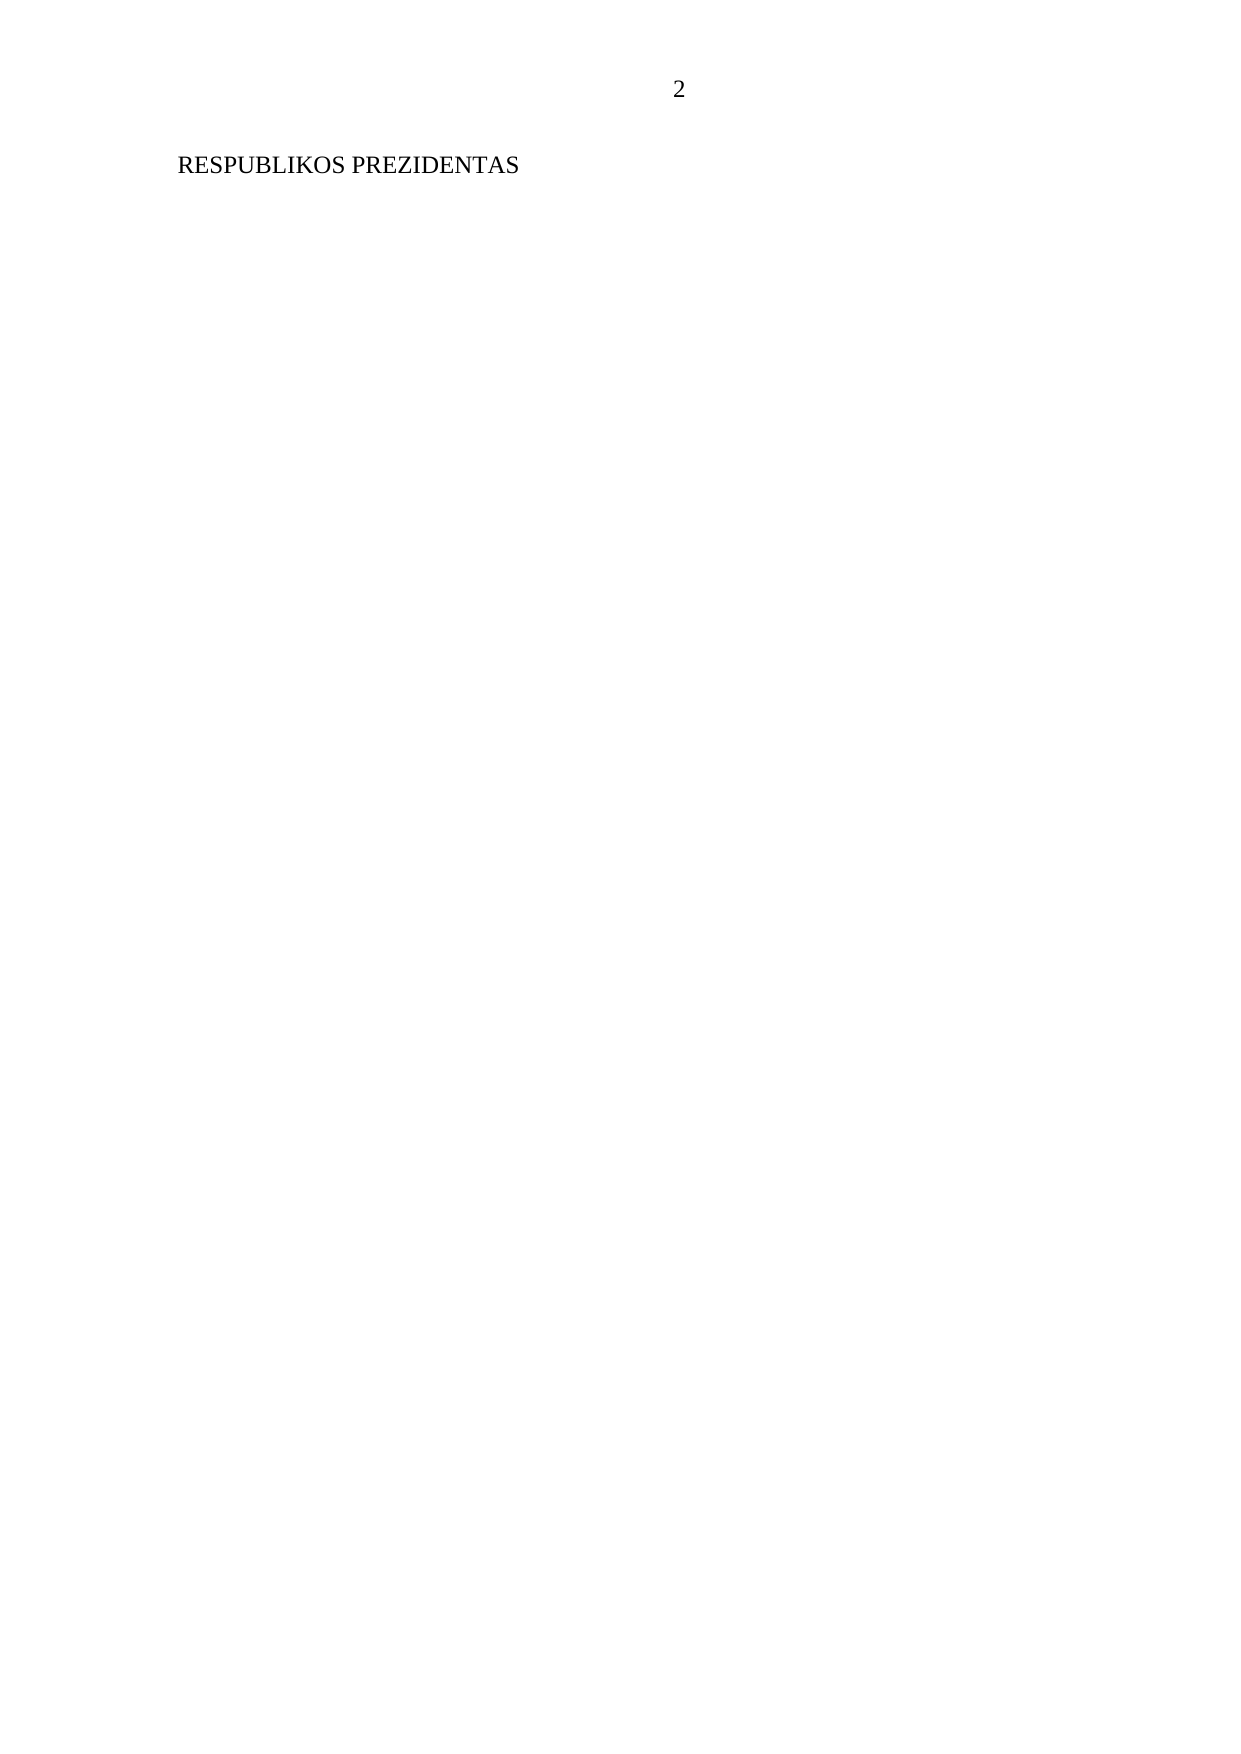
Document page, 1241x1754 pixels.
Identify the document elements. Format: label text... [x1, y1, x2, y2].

text RESPUBLIKOS PREZIDENTAS [177, 150, 1237, 178]
